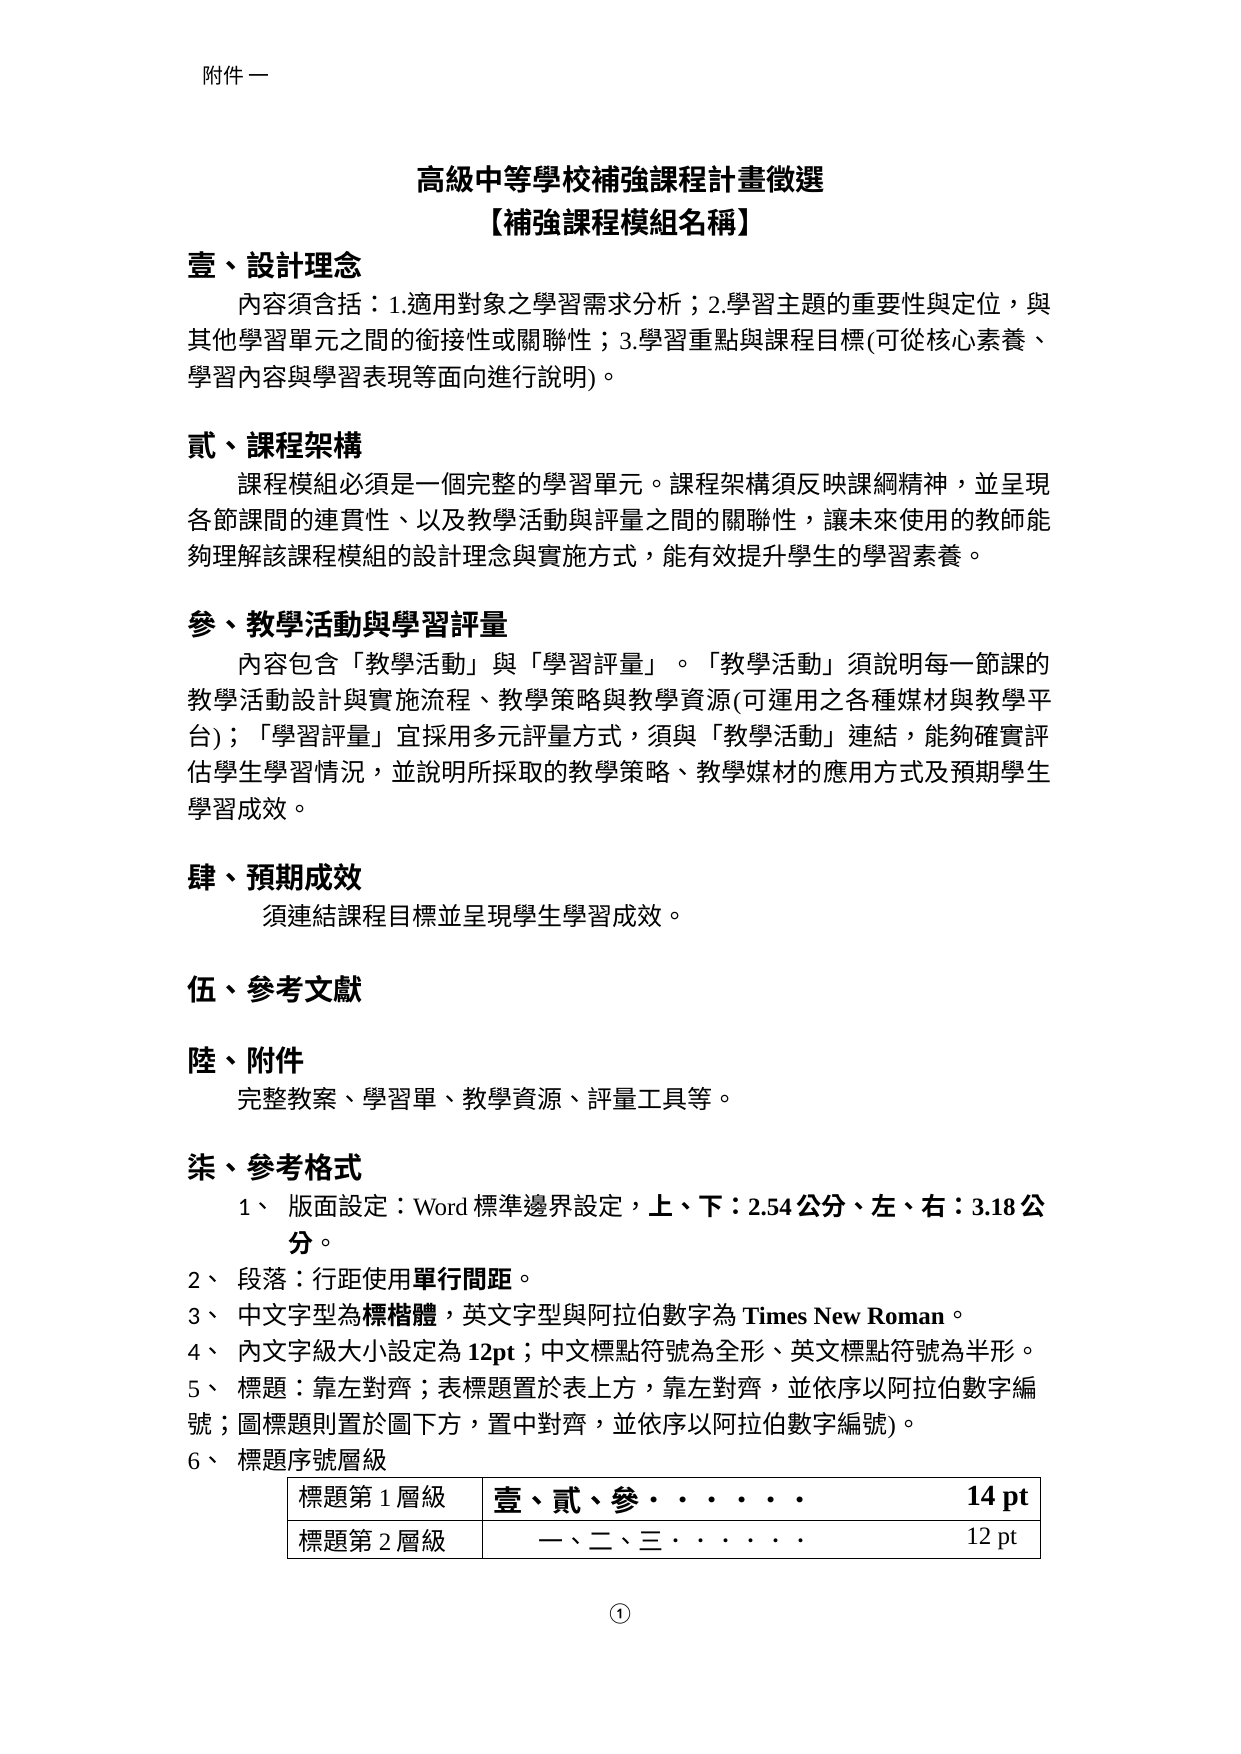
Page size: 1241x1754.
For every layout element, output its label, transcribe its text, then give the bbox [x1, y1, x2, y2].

table_cell 標題第2層級 [288, 1521, 482, 1557]
list 教學活動與學習評量 [187, 602, 1053, 644]
text 【補強課程模組名稱】 [187, 200, 1053, 242]
list 預期成效 [187, 854, 1053, 896]
list 參考格式 [187, 1144, 1053, 1187]
list 段落：行距使用單行間距。 [187, 1259, 1053, 1296]
table_header 壹、貳、參．．．．．． [483, 1478, 955, 1520]
list 設計理念 [187, 242, 1053, 284]
text 內容包含「教學活動」與「學習評量」。「教學活動」須說明每一節課的教學活動設計與實施流程、教學策略與教學資源(可運用之各種媒材與教學平台)；「學習評量」宜採用多元評量方式，須與「教學活動」連結，能夠確實評估學生學習情況，並說明所採取的教學策略、教學媒材的應用方式及預期學生學習成效。 [187, 644, 1053, 825]
text 高級中等學校補強課程計畫徵選 [187, 150, 1053, 200]
text [187, 51, 305, 93]
table_header 標題第1層級 [288, 1478, 482, 1520]
list 課程架構 [187, 422, 1053, 464]
list 標題：靠左對齊；表標題置於表上方，靠左對齊，並依序以阿拉伯數字編號；圖標題則置於圖下方，置中對齊，並依序以阿拉伯數字編號)。 [187, 1368, 1053, 1441]
text 附件 一 [202, 59, 290, 86]
table_cell 12 pt [955, 1521, 1040, 1557]
list 中文字型為標楷體，英文字型與阿拉伯數字為Times New Roman。 [187, 1296, 1053, 1332]
text 完整教案、學習單、教學資源、評量工具等。 [237, 1079, 1053, 1116]
list 版面設定：Word標準邊界設定，上、下：2.54公分、左、右：3.18公分。 [238, 1187, 1053, 1259]
text 須連結課程目標並呈現學生學習成效。 [212, 896, 1053, 933]
table_header 14 pt [955, 1478, 1040, 1520]
list 參考文獻 [187, 966, 1053, 1008]
list 附件 [187, 1037, 1053, 1079]
list 內文字級大小設定為12pt；中文標點符號為全形、英文標點符號為半形。 [187, 1332, 1053, 1368]
table_cell 一、二、三．．．．．． [483, 1521, 955, 1557]
text 課程模組必須是一個完整的學習單元。課程架構須反映課綱精神，並呈現各節課間的連貫性、以及教學活動與評量之間的關聯性，讓未來使用的教師能夠理解該課程模組的設計理念與實施方式，能有效提升學生的學習素養。 [187, 464, 1053, 573]
text 內容須含括：1.適用對象之學習需求分析；2.學習主題的重要性與定位，與其他學習單元之間的銜接性或關聯性；3.學習重點與課程目標(可從核心素養、學習內容與學習表現等面向進行說明)。 [187, 284, 1053, 393]
list 標題序號層級 [187, 1441, 1053, 1477]
